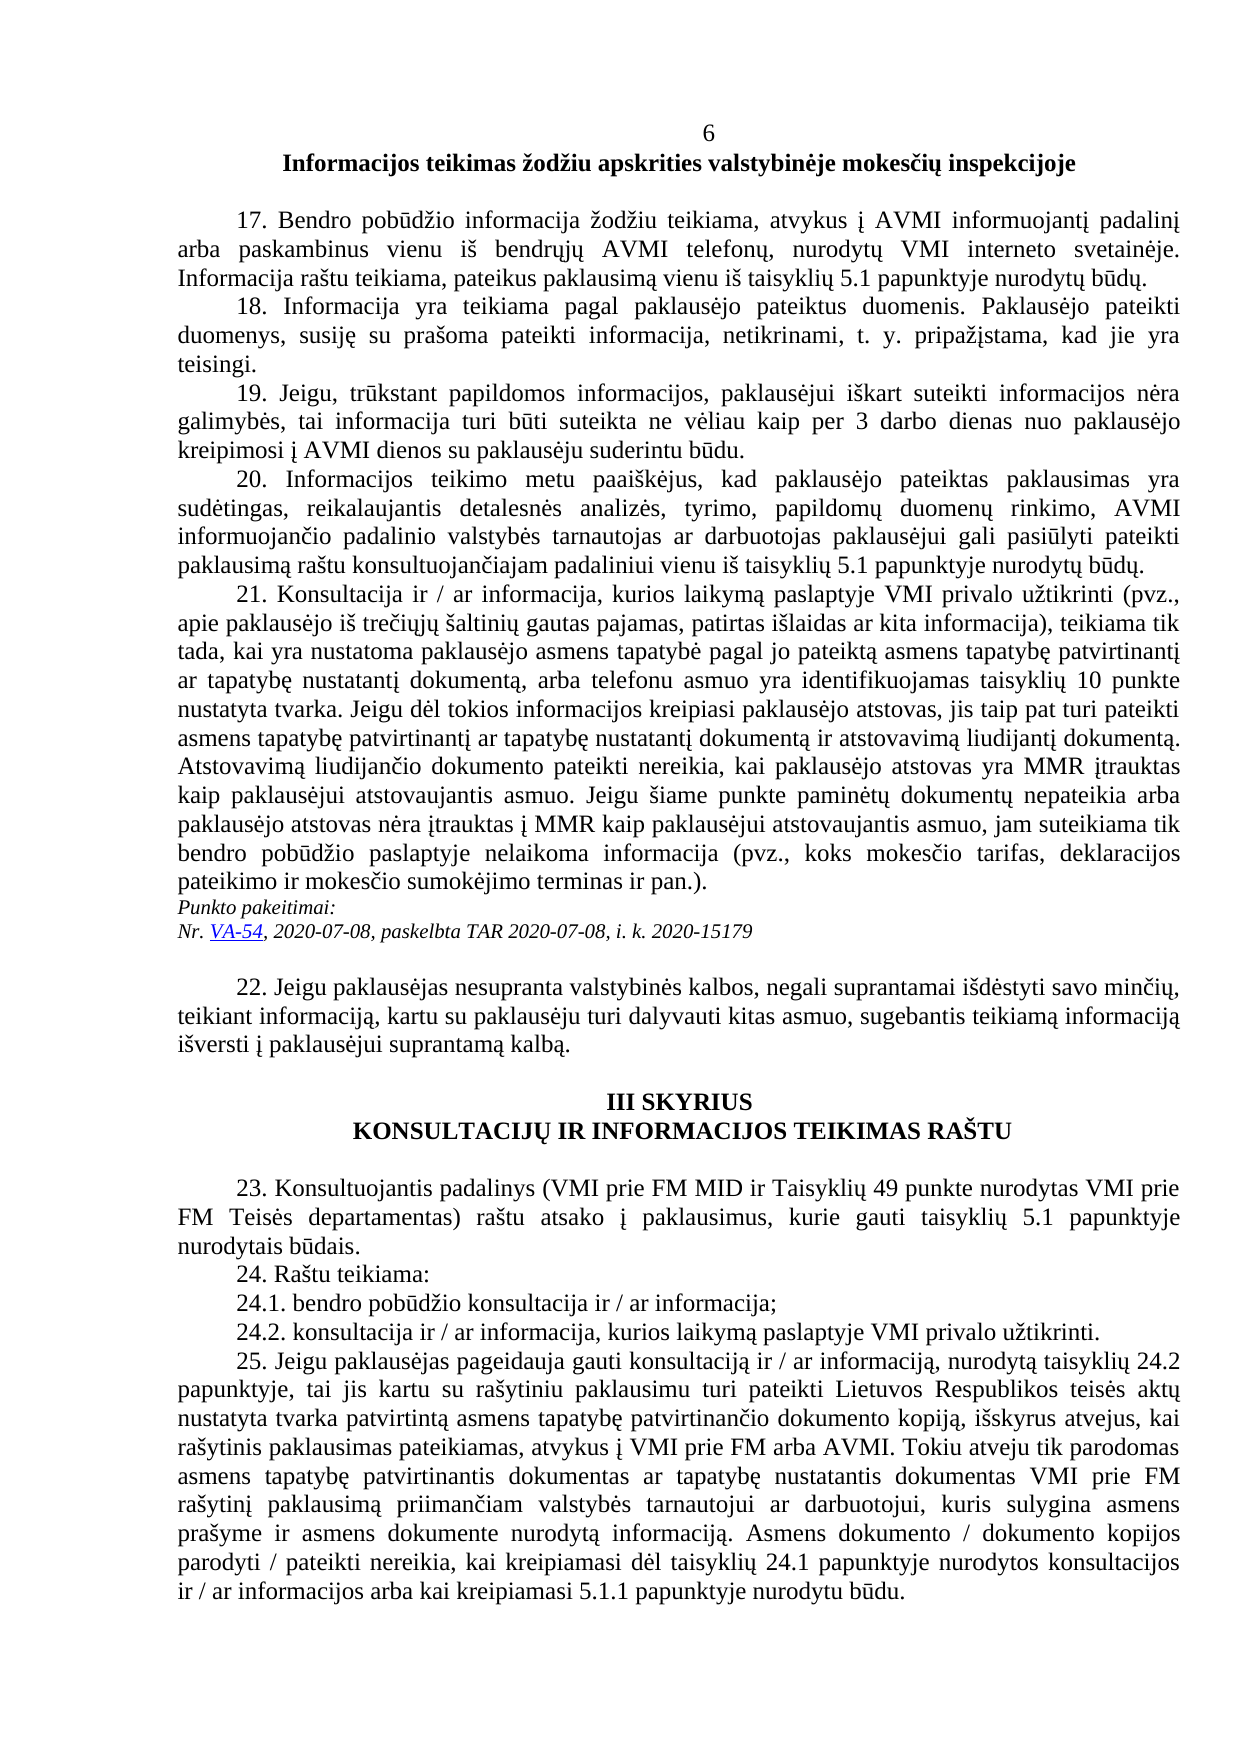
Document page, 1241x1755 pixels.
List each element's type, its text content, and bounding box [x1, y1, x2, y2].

text III SKYRIUS [177, 1087, 1181, 1116]
text KONSULTACIJŲ IR INFORMACIJOS TEIKIMAS RAŠTU [177, 1116, 1181, 1144]
text Nr. VA-54, 2020-07-08, paskelbta TAR 2020-07-08, i. k. 2020-15179 [177, 919, 1181, 943]
text 18. Informacija yra teikiama pagal paklausėjo pateiktus duomenis. Paklausėjo pateikti duomenys, susiję su prašoma pateikti informacija, netikrinami, t. y. pripažįstama, kad jie yra teisingi. [177, 291, 1181, 378]
text 21. Konsultacija ir / ar informacija, kurios laikymą paslaptyje VMI privalo užtikrinti (pvz., apie paklausėjo iš trečiųjų šaltinių gautas pajamas, patirtas išlaidas ar kita informacija), teikiama tik tada, kai yra nustatoma paklausėjo asmens tapatybė pagal jo pateiktą asmens tapatybę patvirtinantį ar tapatybę nustatantį dokumentą, arba telefonu asmuo yra identifikuojamas taisyklių 10 punkte nustatyta tvarka. Jeigu dėl tokios informacijos kreipiasi paklausėjo atstovas, jis taip pat turi pateikti asmens tapatybę patvirtinantį ar tapatybę nustatantį dokumentą ir atstovavimą liudijantį dokumentą. Atstovavimą liudijančio dokumento pateikti nereikia, kai paklausėjo atstovas yra MMR įtrauktas kaip paklausėjui atstovaujantis asmuo. Jeigu šiame punkte paminėtų dokumentų nepateikia arba paklausėjo atstovas nėra įtrauktas į MMR kaip paklausėjui atstovaujantis asmuo, jam suteikiama tik bendro pobūdžio paslaptyje nelaikoma informacija (pvz., koks mokesčio tarifas, deklaracijos pateikimo ir mokesčio sumokėjimo terminas ir pan.). [177, 579, 1181, 895]
text 24. Raštu teikiama: [177, 1259, 1181, 1288]
text Punkto pakeitimai: [177, 895, 1181, 919]
text Informacijos teikimas žodžiu apskrities valstybinėje mokesčių inspekcijoje [177, 148, 1181, 176]
text 23. Konsultuojantis padalinys (VMI prie FM MID ir Taisyklių 49 punkte nurodytas VMI prie FM Teisės departamentas) raštu atsako į paklausimus, kurie gauti taisyklių 5.1 papunktyje nurodytais būdais. [177, 1173, 1181, 1259]
text 20. Informacijos teikimo metu paaiškėjus, kad paklausėjo pateiktas paklausimas yra sudėtingas, reikalaujantis detalesnės analizės, tyrimo, papildomų duomenų rinkimo, AVMI informuojančio padalinio valstybės tarnautojas ar darbuotojas paklausėjui gali pasiūlyti pateikti paklausimą raštu konsultuojančiajam padaliniui vienu iš taisyklių 5.1 papunktyje nurodytų būdų. [177, 464, 1181, 579]
text 24.2. konsultacija ir / ar informacija, kurios laikymą paslaptyje VMI privalo užtikrinti. [177, 1317, 1181, 1346]
text 19. Jeigu, trūkstant papildomos informacijos, paklausėjui iškart suteikti informacijos nėra galimybės, tai informacija turi būti suteikta ne vėliau kaip per 3 darbo dienas nuo paklausėjo kreipimosi į AVMI dienos su paklausėju suderintu būdu. [177, 378, 1181, 464]
text 17. Bendro pobūdžio informacija žodžiu teikiama, atvykus į AVMI informuojantį padalinį arba paskambinus vienu iš bendrųjų AVMI telefonų, nurodytų VMI interneto svetainėje. Informacija raštu teikiama, pateikus paklausimą vienu iš taisyklių 5.1 papunktyje nurodytų būdų. [177, 205, 1181, 291]
text 24.1. bendro pobūdžio konsultacija ir / ar informacija; [177, 1288, 1181, 1317]
text 22. Jeigu paklausėjas nesupranta valstybinės kalbos, negali suprantamai išdėstyti savo minčių, teikiant informaciją, kartu su paklausėju turi dalyvauti kitas asmuo, sugebantis teikiamą informaciją išversti į paklausėjui suprantamą kalbą. [177, 972, 1181, 1058]
text 25. Jeigu paklausėjas pageidauja gauti konsultaciją ir / ar informaciją, nurodytą taisyklių 24.2 papunktyje, tai jis kartu su rašytiniu paklausimu turi pateikti Lietuvos Respublikos teisės aktų nustatyta tvarka patvirtintą asmens tapatybę patvirtinančio dokumento kopiją, išskyrus atvejus, kai rašytinis paklausimas pateikiamas, atvykus į VMI prie FM arba AVMI. Tokiu atveju tik parodomas asmens tapatybę patvirtinantis dokumentas ar tapatybę nustatantis dokumentas VMI prie FM rašytinį paklausimą priimančiam valstybės tarnautojui ar darbuotojui, kuris sulygina asmens prašyme ir asmens dokumente nurodytą informaciją. Asmens dokumento / dokumento kopijos parodyti / pateikti nereikia, kai kreipiamasi dėl taisyklių 24.1 papunktyje nurodytos konsultacijos ir / ar informacijos arba kai kreipiamasi 5.1.1 papunktyje nurodytu būdu. [177, 1346, 1181, 1604]
